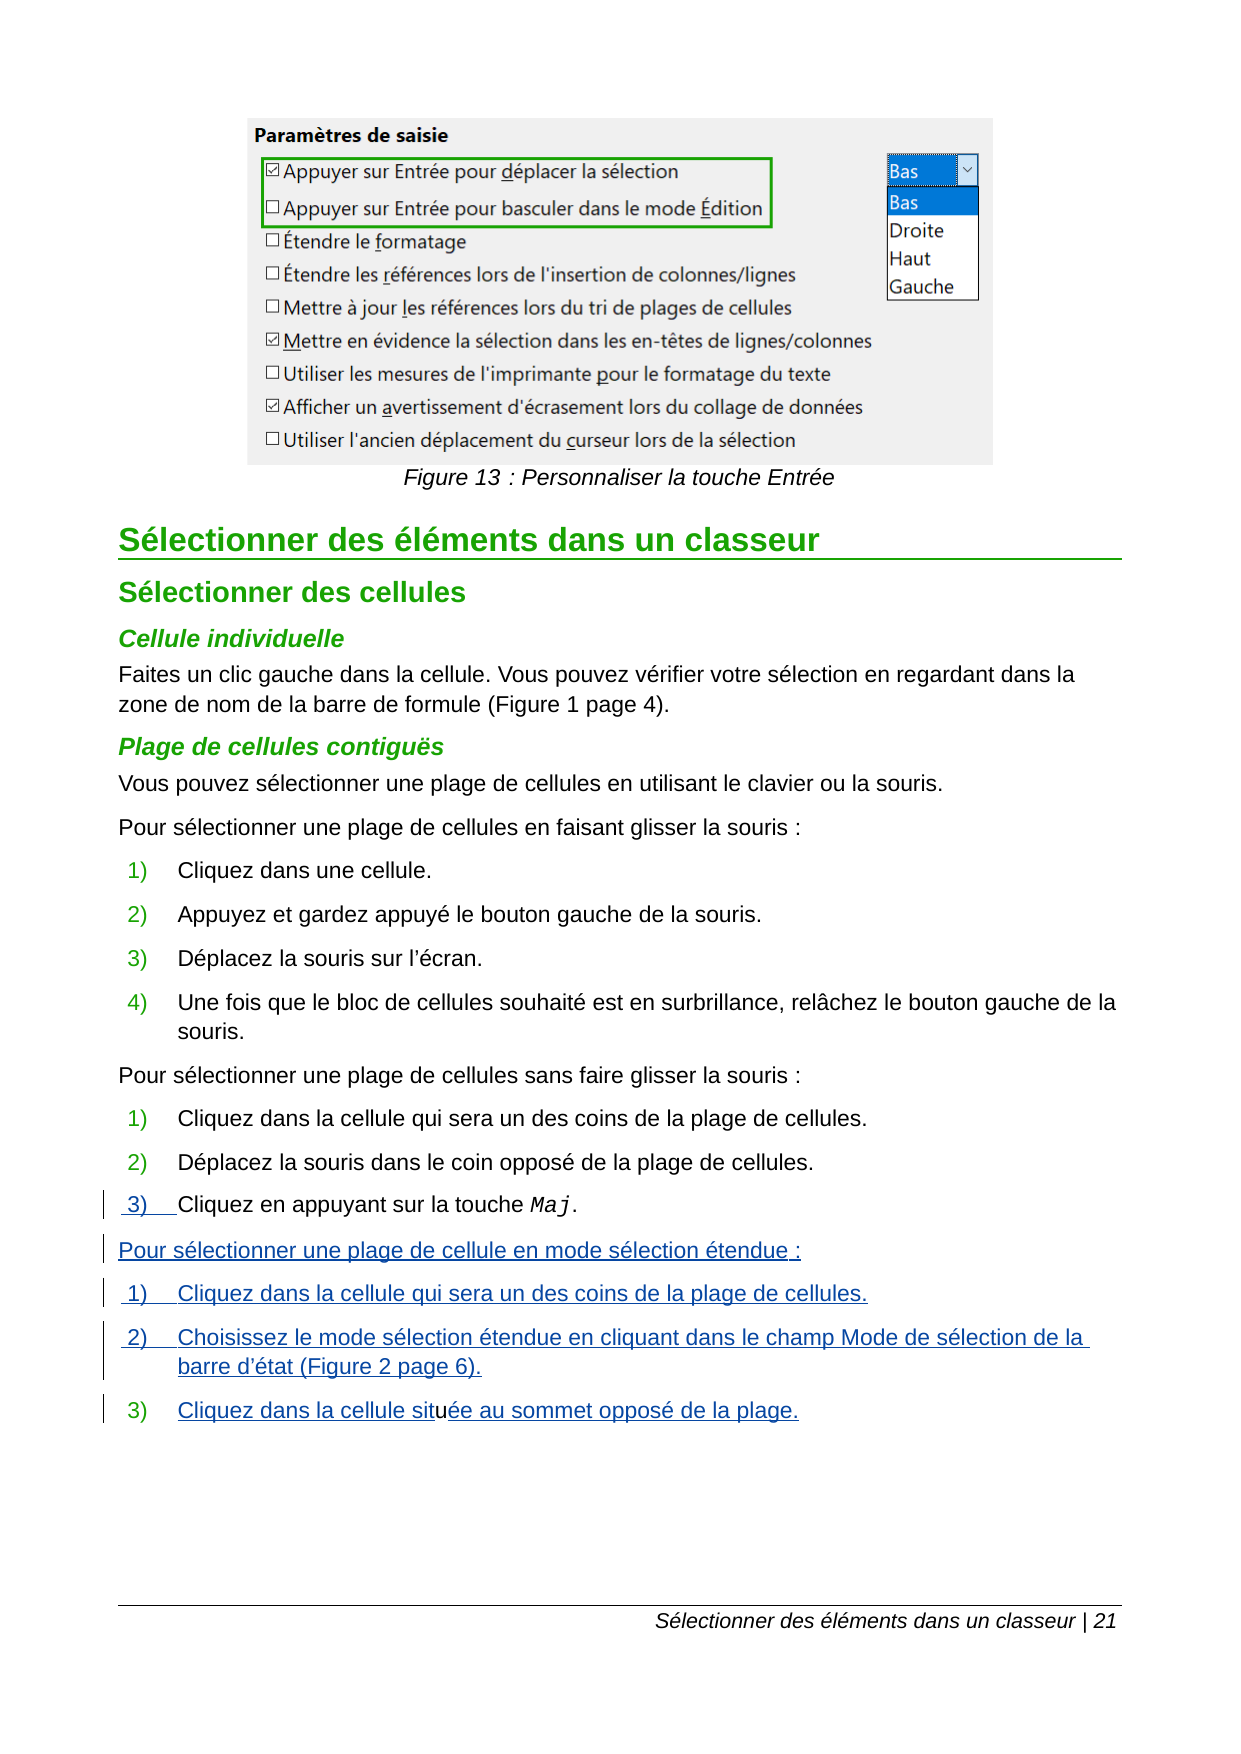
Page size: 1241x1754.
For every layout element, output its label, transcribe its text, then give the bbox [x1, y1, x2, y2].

list Déplacez la souris sur l’écran. [148, 942, 1122, 971]
picture [247, 118, 993, 465]
text Pour sélectionner une plage de cellules sans faire glisser la souris : [118, 1059, 1122, 1088]
list Cliquez dans la cellule qui sera un des coins de la plage de cellules. [148, 1277, 1122, 1307]
list Cliquez en appuyant sur la touche Maj. [148, 1190, 1122, 1219]
list Choisissez le mode sélection étendue en cliquant dans le champ Mode de sélection de la barre d’état (Figure 2 page 6). [148, 1321, 1122, 1379]
list Appuyez et gardez appuyé le bouton gauche de la souris. [148, 898, 1122, 927]
list Cliquez dans la cellule qui sera un des coins de la plage de cellules. [148, 1102, 1122, 1132]
subtitle Sélectionner des éléments dans un classeur [118, 520, 1122, 558]
list Une fois que le bloc de cellules souhaité est en surbrillance, relâchez le bouton gauche de la souris. [148, 986, 1122, 1044]
subtitle Sélectionner des cellules [118, 575, 1122, 608]
list Déplacez la souris dans le coin opposé de la plage de cellules. [148, 1146, 1122, 1175]
text Pour sélectionner une plage de cellule en mode sélection étendue : [118, 1234, 1122, 1263]
list Cliquez dans la cellule située au sommet opposé de la plage. [148, 1394, 1122, 1423]
text Vous pouvez sélectionner une plage de cellules en utilisant le clavier ou la souris. [118, 767, 1122, 796]
subtitle Plage de cellules contiguës [118, 732, 1122, 761]
subtitle Cellule individuelle [118, 623, 1122, 653]
text Faites un clic gauche dans la cellule. Vous pouvez vérifier votre sélection en regardant dans la zone de nom de la barre de formule (Figure 1 page 4). [118, 658, 1122, 717]
text Figure 13 : Personnaliser la touche Entrée [118, 118, 1122, 491]
text Pour sélectionner une plage de cellules en faisant glisser la souris : [118, 811, 1122, 840]
list Cliquez dans une cellule. [148, 854, 1122, 884]
